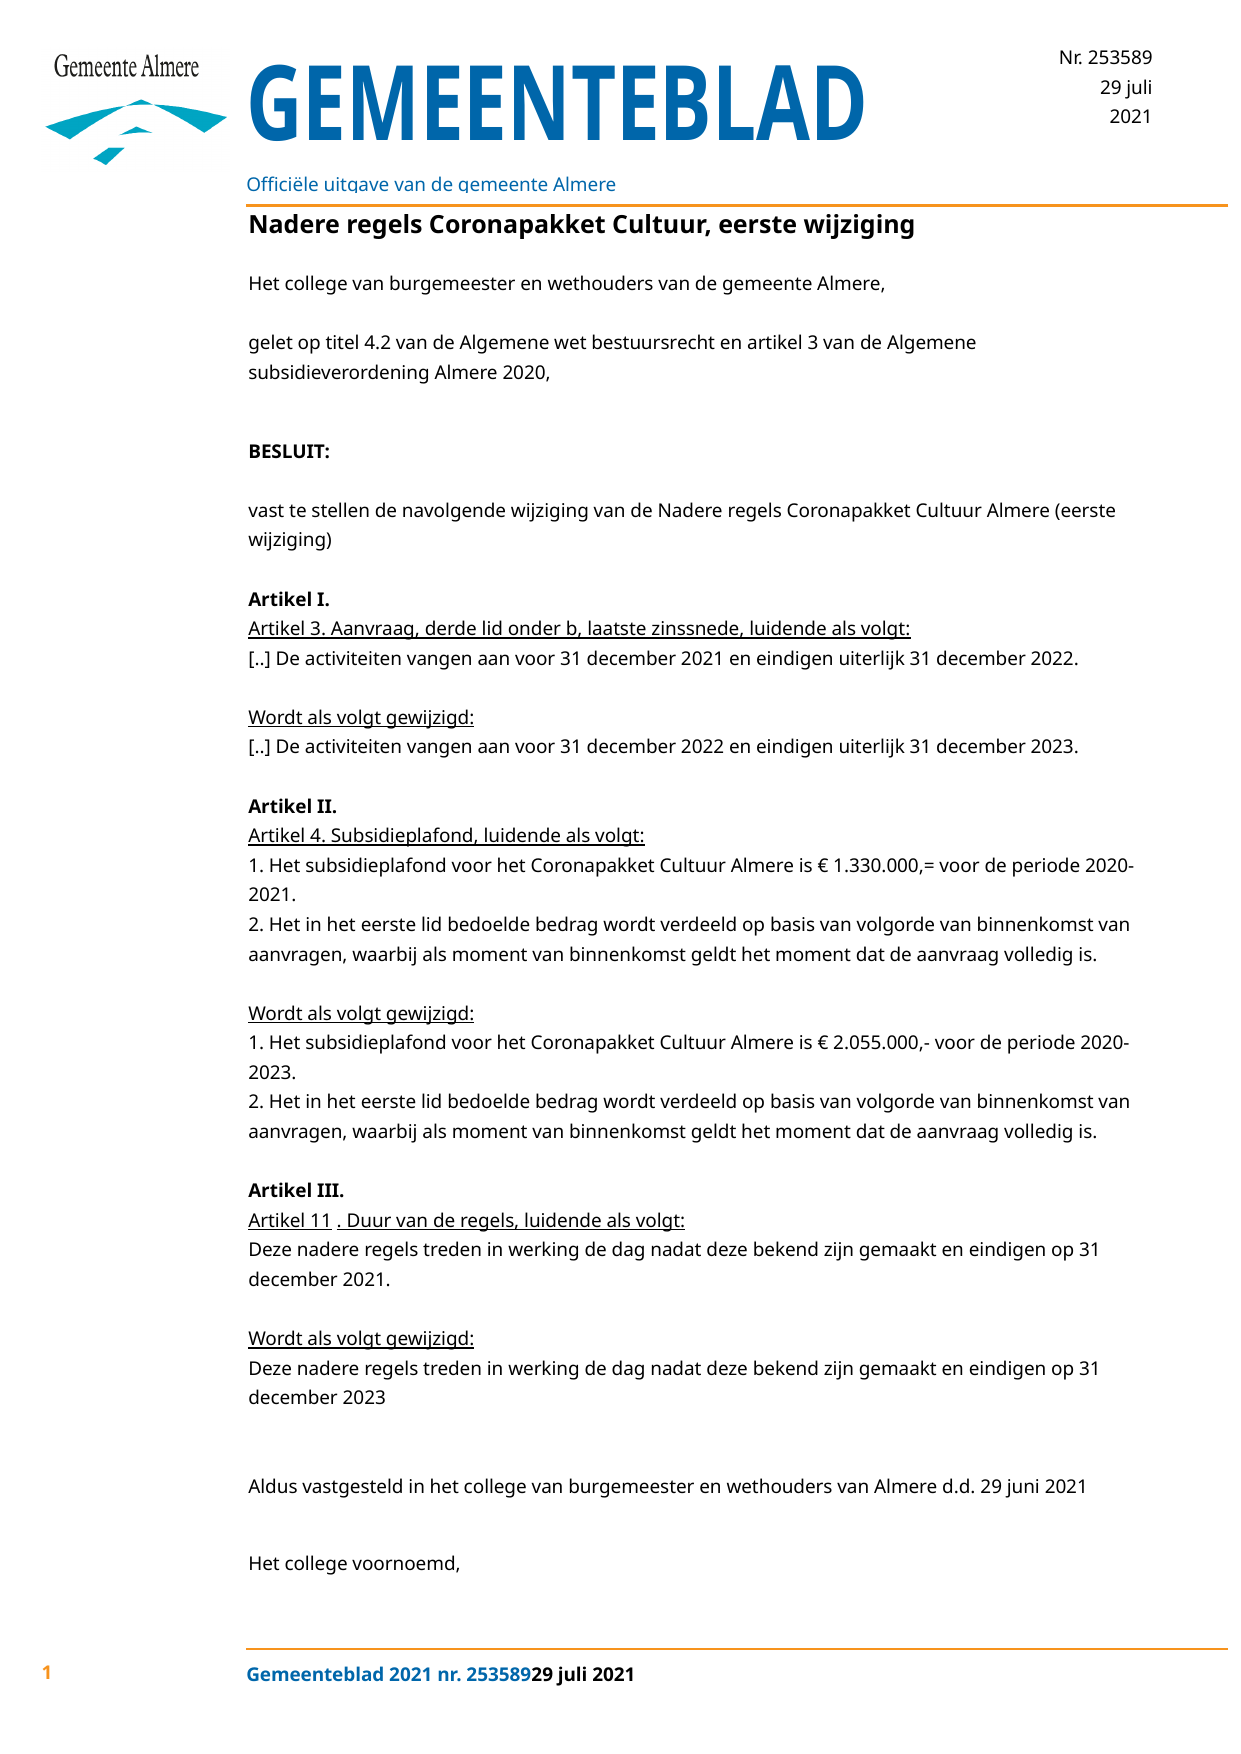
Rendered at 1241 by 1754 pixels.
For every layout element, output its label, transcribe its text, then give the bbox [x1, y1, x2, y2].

picture [41, 47, 231, 172]
text Deze nadere regels treden in werking de dag nadat deze bekend zijn gemaakt en eindigen op 31 december 2023 [248, 1355, 1152, 1410]
text Artikel 4. Subsidieplafond, luidende als volgt: [248, 822, 1152, 848]
text Aldus vastgesteld in het college van burgemeester en wethouders van Almere d.d. 29 juni 2021 [248, 1473, 1152, 1499]
text Het college voornoemd, [248, 1551, 1152, 1576]
text 1. Het subsidieplafond voor het Coronapakket Cultuur Almere is € 2.055.000,- voor de periode 2020-2023. [248, 1029, 1152, 1085]
text Het college van burgemeester en wethouders van de gemeente Almere, [248, 270, 1152, 296]
text Artikel 11 . Duur van de regels, luidende als volgt: [248, 1207, 1152, 1233]
text Wordt als volgt gewijzigd: [248, 704, 1152, 730]
text Wordt als volgt gewijzigd: [248, 1000, 1152, 1026]
text Wordt als volgt gewijzigd: [248, 1325, 1152, 1351]
text 2. Het in het eerste lid bedoelde bedrag wordt verdeeld op basis van volgorde van binnenkomst van aanvragen, waarbij als moment van binnenkomst geldt het moment dat de aanvraag volledig is. [248, 1089, 1152, 1144]
text Artikel I. [248, 586, 1152, 612]
text 2. Het in het eerste lid bedoelde bedrag wordt verdeeld op basis van volgorde van binnenkomst van aanvragen, waarbij als moment van binnenkomst geldt het moment dat de aanvraag volledig is. [248, 911, 1152, 967]
text [..] De activiteiten vangen aan voor 31 december 2021 en eindigen uiterlijk 31 december 2022. [248, 645, 1152, 671]
text BESLUIT: [248, 438, 1152, 464]
text 1. Het subsidieplafond voor het Coronapakket Cultuur Almere is € 1.330.000,= voor de periode 2020-2021. [248, 852, 1152, 907]
text vast te stellen de navolgende wijziging van de Nadere regels Coronapakket Cultuur Almere (eerste wijziging) [248, 497, 1152, 552]
text Artikel 3. Aanvraag, derde lid onder b, laatste zinssnede, luidende als volgt: [248, 615, 1152, 641]
text Nadere regels Coronapakket Cultuur, eerste wijziging [248, 207, 1152, 241]
text Deze nadere regels treden in werking de dag nadat deze bekend zijn gemaakt en eindigen op 31 december 2021. [248, 1237, 1152, 1292]
text Artikel II. [248, 793, 1152, 819]
text Artikel III. [248, 1177, 1152, 1203]
text [..] De activiteiten vangen aan voor 31 december 2022 en eindigen uiterlijk 31 december 2023. [248, 734, 1152, 759]
text gelet op titel 4.2 van de Algemene wet bestuursrecht en artikel 3 van de Algemene subsidieverordening Almere 2020, [248, 329, 1152, 385]
